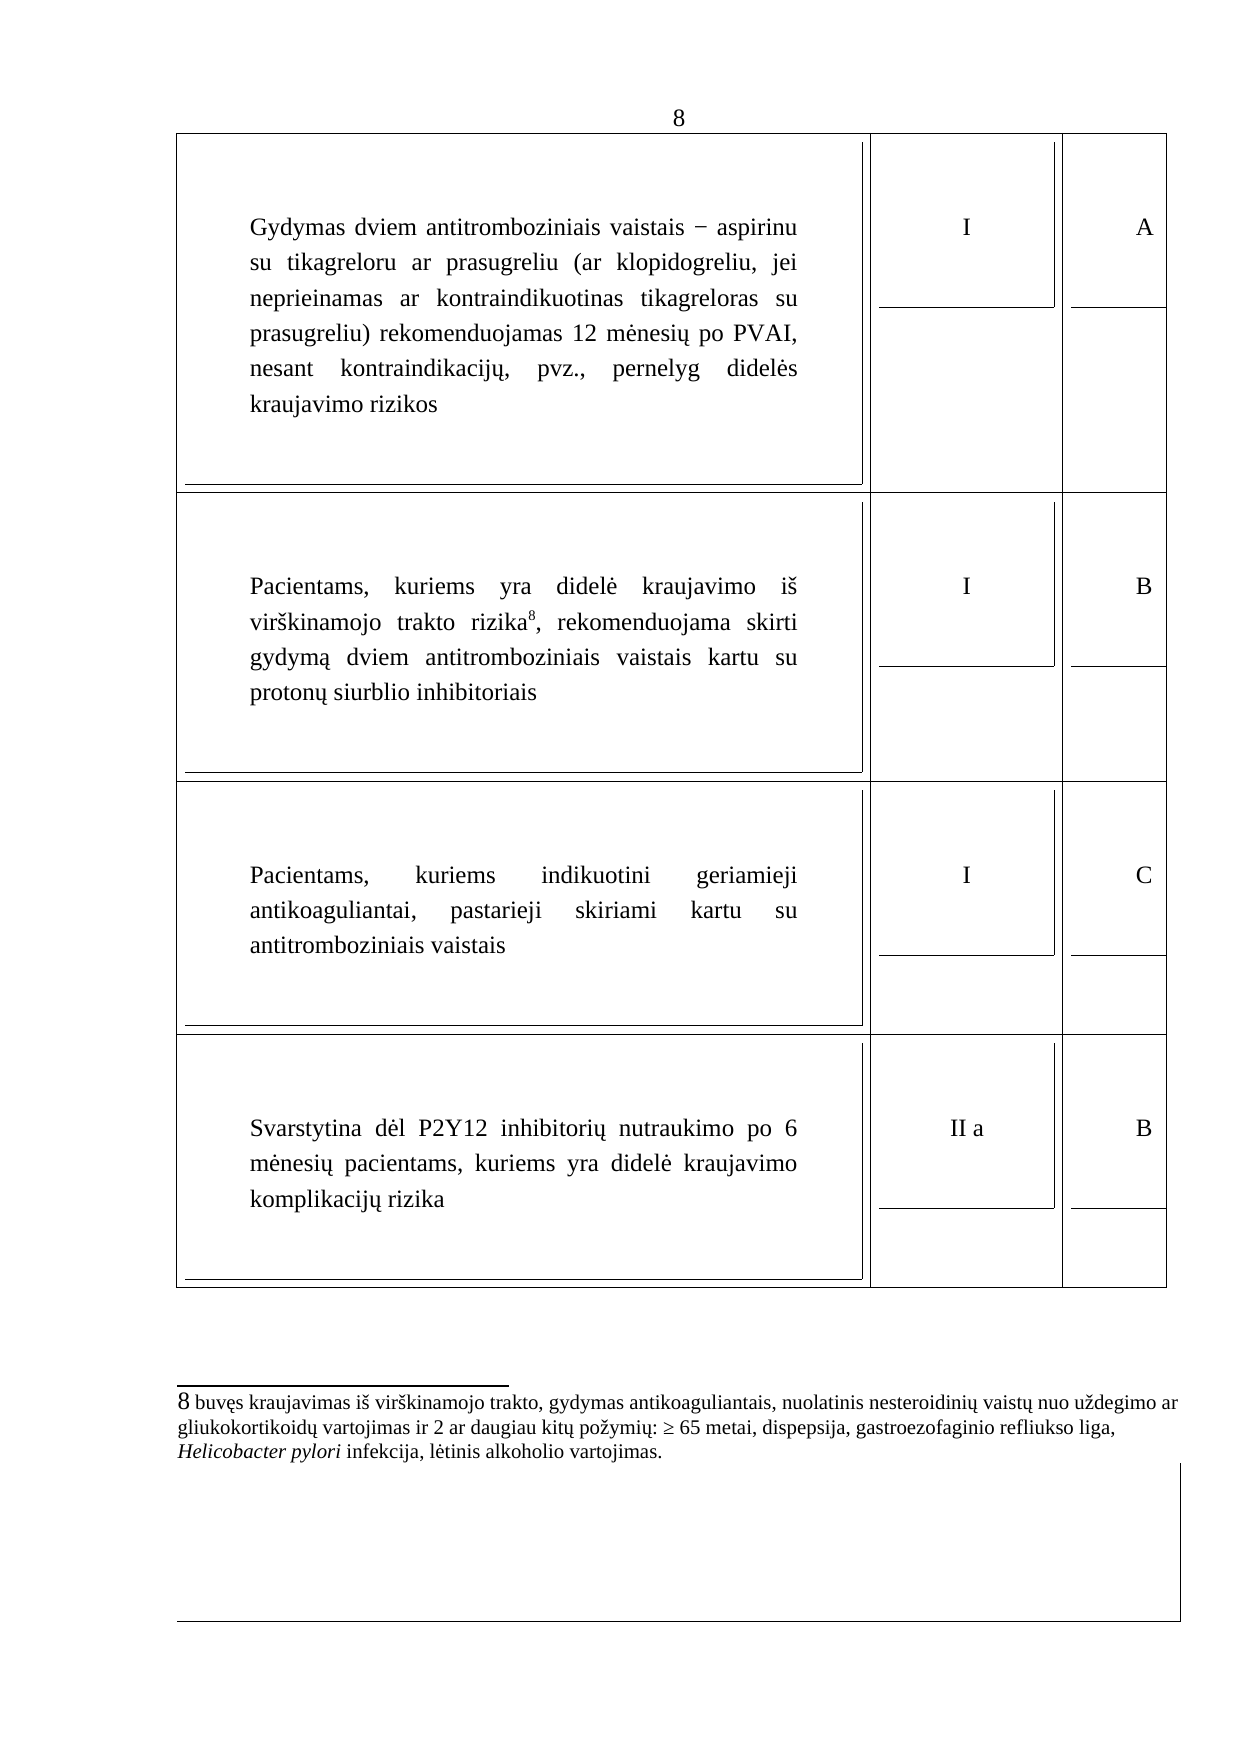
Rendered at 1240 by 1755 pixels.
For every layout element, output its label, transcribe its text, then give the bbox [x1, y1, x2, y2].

table_cell Pacientams, kuriems yra didelė kraujavimo iš virškinamojo trakto rizika, rekomenduojama skirti gydymą dviem antitromboziniais vaistais kartu su protonų siurblio inhibitoriais [177, 493, 870, 781]
table_cell II a [871, 1035, 1062, 1287]
table_cell C [1063, 782, 1166, 1034]
table_cell B [1063, 1035, 1166, 1287]
table_cell Gydymas dviem antitromboziniais vaistais − aspirinu su tikagreloru ar prasugreliu (ar klopidogreliu, jei neprieinamas ar kontraindikuotinas tikagreloras su prasugreliu) rekomenduojamas 12 mėnesių po PVAI, nesant kontraindikacijų, pvz., pernelyg didelės kraujavimo rizikos [177, 134, 870, 492]
table_cell Svarstytina dėl P2Y12 inhibitorių nutraukimo po 6 mėnesių pacientams, kuriems yra didelė kraujavimo komplikacijų rizika [177, 1035, 870, 1287]
table_cell Pacientams, kuriems indikuotini geriamieji antikoaguliantai, pastarieji skiriami kartu su antitromboziniais vaistais [177, 782, 870, 1034]
table_cell I [871, 782, 1062, 1034]
table_cell A [1063, 134, 1166, 492]
table_cell I [871, 134, 1062, 492]
table_cell B [1063, 493, 1166, 781]
table_cell I [871, 493, 1062, 781]
